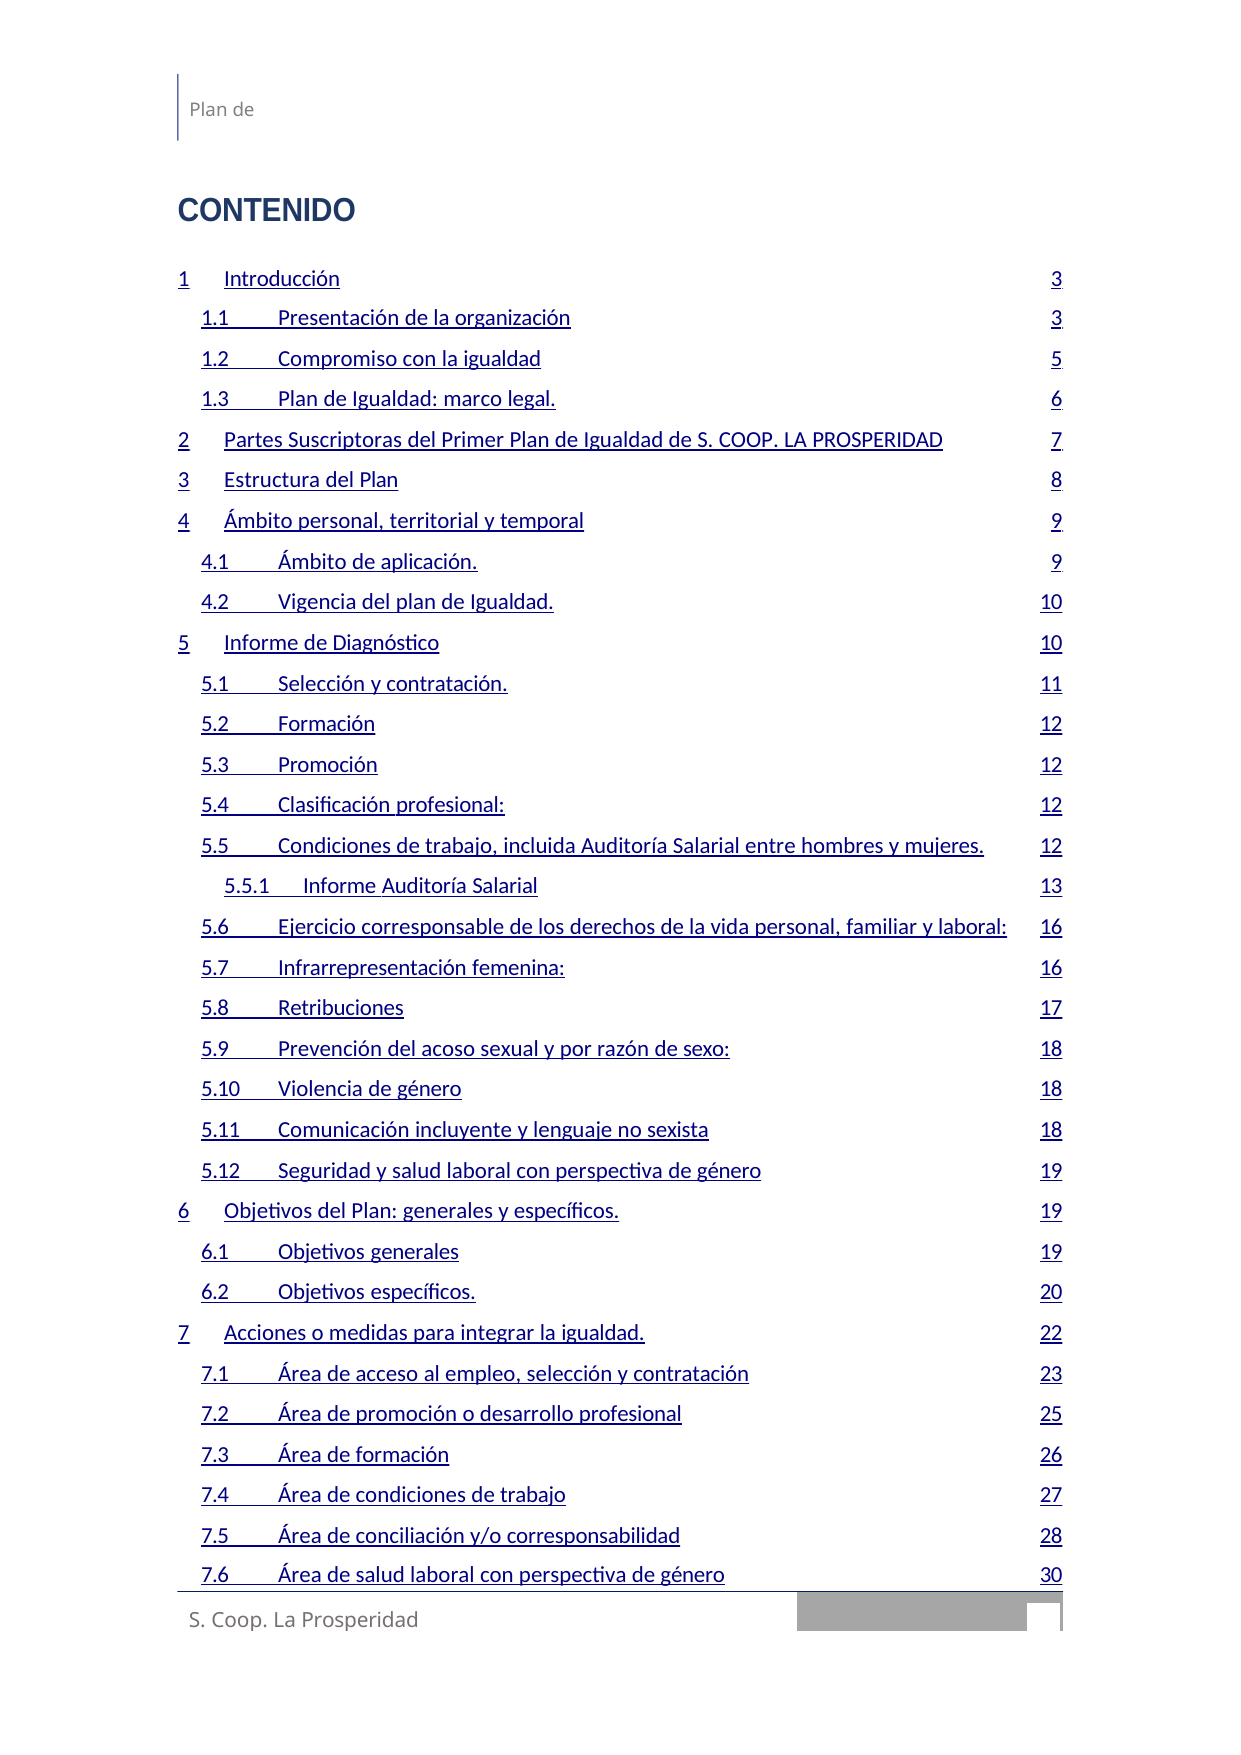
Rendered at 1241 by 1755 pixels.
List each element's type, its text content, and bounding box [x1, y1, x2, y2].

table_cell 12 [1023, 827, 1068, 867]
table_cell [173, 949, 195, 989]
table_cell 5.9 Prevención del acoso sexual y por razón de sexo: [195, 1030, 1022, 1070]
table_cell [173, 1070, 195, 1111]
table_cell [173, 1355, 195, 1395]
table_cell Objetivos del Plan: generales y específicos. [195, 1192, 1022, 1233]
table_cell 7.6 Área de salud laboral con perspectiva de género [195, 1558, 1022, 1589]
table_cell 5.7 Infrarrepresentación femenina: [195, 949, 1022, 989]
table_cell 18 [1023, 1030, 1068, 1070]
table_cell 19 [1023, 1152, 1068, 1192]
table_cell 5 [1023, 340, 1068, 380]
table_cell 5.10 Violencia de género [195, 1070, 1022, 1111]
table_cell 3 [173, 461, 195, 502]
table_cell 6.1 Objetivos generales [195, 1233, 1022, 1273]
table_cell Estructura del Plan [195, 461, 1022, 502]
subtitle CONTENIDO [177, 190, 1167, 228]
table_cell 5.2 Formación [195, 705, 1022, 746]
table_cell 7 [1023, 421, 1068, 461]
table_cell 19 [1023, 1233, 1068, 1273]
table_cell 7.4 Área de condiciones de trabajo [195, 1476, 1022, 1517]
table_cell [173, 989, 195, 1030]
table_cell 10 [1023, 583, 1068, 624]
table_cell 18 [1023, 1111, 1068, 1152]
table_cell 7.1 Área de acceso al empleo, selección y contratación [195, 1355, 1022, 1395]
table_cell [173, 1476, 195, 1517]
table_cell 4 [173, 502, 195, 543]
table_cell 9 [1023, 502, 1068, 543]
table_cell 5.8 Retribuciones [195, 989, 1022, 1030]
table_cell [173, 1152, 195, 1192]
table_cell 16 [1023, 908, 1068, 949]
table_cell [173, 868, 195, 908]
table_cell 19 [1023, 1192, 1068, 1233]
table_cell 5.6 Ejercicio corresponsable de los derechos de la vida personal, familiar y laboral: [195, 908, 1022, 949]
table_cell [173, 827, 195, 867]
table_cell 27 [1023, 1476, 1068, 1517]
table_cell 7.5 Área de conciliación y/o corresponsabilidad [195, 1517, 1022, 1557]
table_cell 1.2 Compromiso con la igualdad [195, 340, 1022, 380]
table_cell 10 [1023, 624, 1068, 664]
table_cell 5 [173, 624, 195, 664]
table_cell Acciones o medidas para integrar la igualdad. [195, 1314, 1022, 1354]
table_cell [173, 583, 195, 624]
table_cell [173, 786, 195, 827]
table_cell [173, 1558, 195, 1589]
table_cell 22 [1023, 1314, 1068, 1354]
table_cell 12 [1023, 786, 1068, 827]
table_cell 5.1 Selección y contratación. [195, 665, 1022, 705]
table_cell 7.2 Área de promoción o desarrollo profesional [195, 1395, 1022, 1436]
table_cell 2 [173, 421, 195, 461]
table_cell 23 [1023, 1355, 1068, 1395]
table_cell 5.11 Comunicación incluyente y lenguaje no sexista [195, 1111, 1022, 1152]
table_cell 4.2 Vigencia del plan de Igualdad. [195, 583, 1022, 624]
table_cell 25 [1023, 1395, 1068, 1436]
table_cell [173, 340, 195, 380]
table_cell [173, 1517, 195, 1557]
table_cell 7 [173, 1314, 195, 1354]
table_cell [173, 1436, 195, 1476]
table_cell [173, 1233, 195, 1273]
table_cell Partes Suscriptoras del Primer Plan de Igualdad de S. COOP. LA PROSPERIDAD [195, 421, 1022, 461]
table_cell 17 [1023, 989, 1068, 1030]
table_cell 7.3 Área de formación [195, 1436, 1022, 1476]
table_header 1 [173, 268, 195, 299]
table_cell 26 [1023, 1436, 1068, 1476]
table_cell [173, 1395, 195, 1436]
table_cell 5.5.1 Informe Auditoría Salarial [195, 868, 1022, 908]
table_cell 6 [1023, 380, 1068, 421]
table_cell Informe de Diagnóstico [195, 624, 1022, 664]
table_cell 5.4 Clasificación profesional: [195, 786, 1022, 827]
table_cell [173, 1111, 195, 1152]
table_cell [173, 705, 195, 746]
table_cell [173, 665, 195, 705]
table_cell 13 [1023, 868, 1068, 908]
table_cell 28 [1023, 1517, 1068, 1557]
table_cell 1.1 Presentación de la organización [195, 299, 1022, 340]
table_header Introducción [195, 268, 1022, 299]
table_cell [173, 1273, 195, 1314]
table_cell 6 [173, 1192, 195, 1233]
table_cell 5.12 Seguridad y salud laboral con perspectiva de género [195, 1152, 1022, 1192]
table_cell 5.5 Condiciones de trabajo, incluida Auditoría Salarial entre hombres y mujeres. [195, 827, 1022, 867]
table_cell 11 [1023, 665, 1068, 705]
table_cell 12 [1023, 746, 1068, 786]
table_cell 1.3 Plan de Igualdad: marco legal. [195, 380, 1022, 421]
table_cell 5.3 Promoción [195, 746, 1022, 786]
table_cell 8 [1023, 461, 1068, 502]
table_cell [173, 908, 195, 949]
table_cell 6.2 Objetivos específicos. [195, 1273, 1022, 1314]
table_cell 16 [1023, 949, 1068, 989]
table_cell [173, 299, 195, 340]
table_cell 3 [1023, 299, 1068, 340]
table_cell [173, 1030, 195, 1070]
table_header 3 [1023, 268, 1068, 299]
table_cell 4.1 Ámbito de aplicación. [195, 543, 1022, 583]
table_cell [173, 543, 195, 583]
table_cell Ámbito personal, territorial y temporal [195, 502, 1022, 543]
table_cell 18 [1023, 1070, 1068, 1111]
table_cell 20 [1023, 1273, 1068, 1314]
table_cell [173, 746, 195, 786]
table_cell 9 [1023, 543, 1068, 583]
table_cell [173, 380, 195, 421]
table_cell 12 [1023, 705, 1068, 746]
table_cell 30 [1023, 1558, 1068, 1589]
